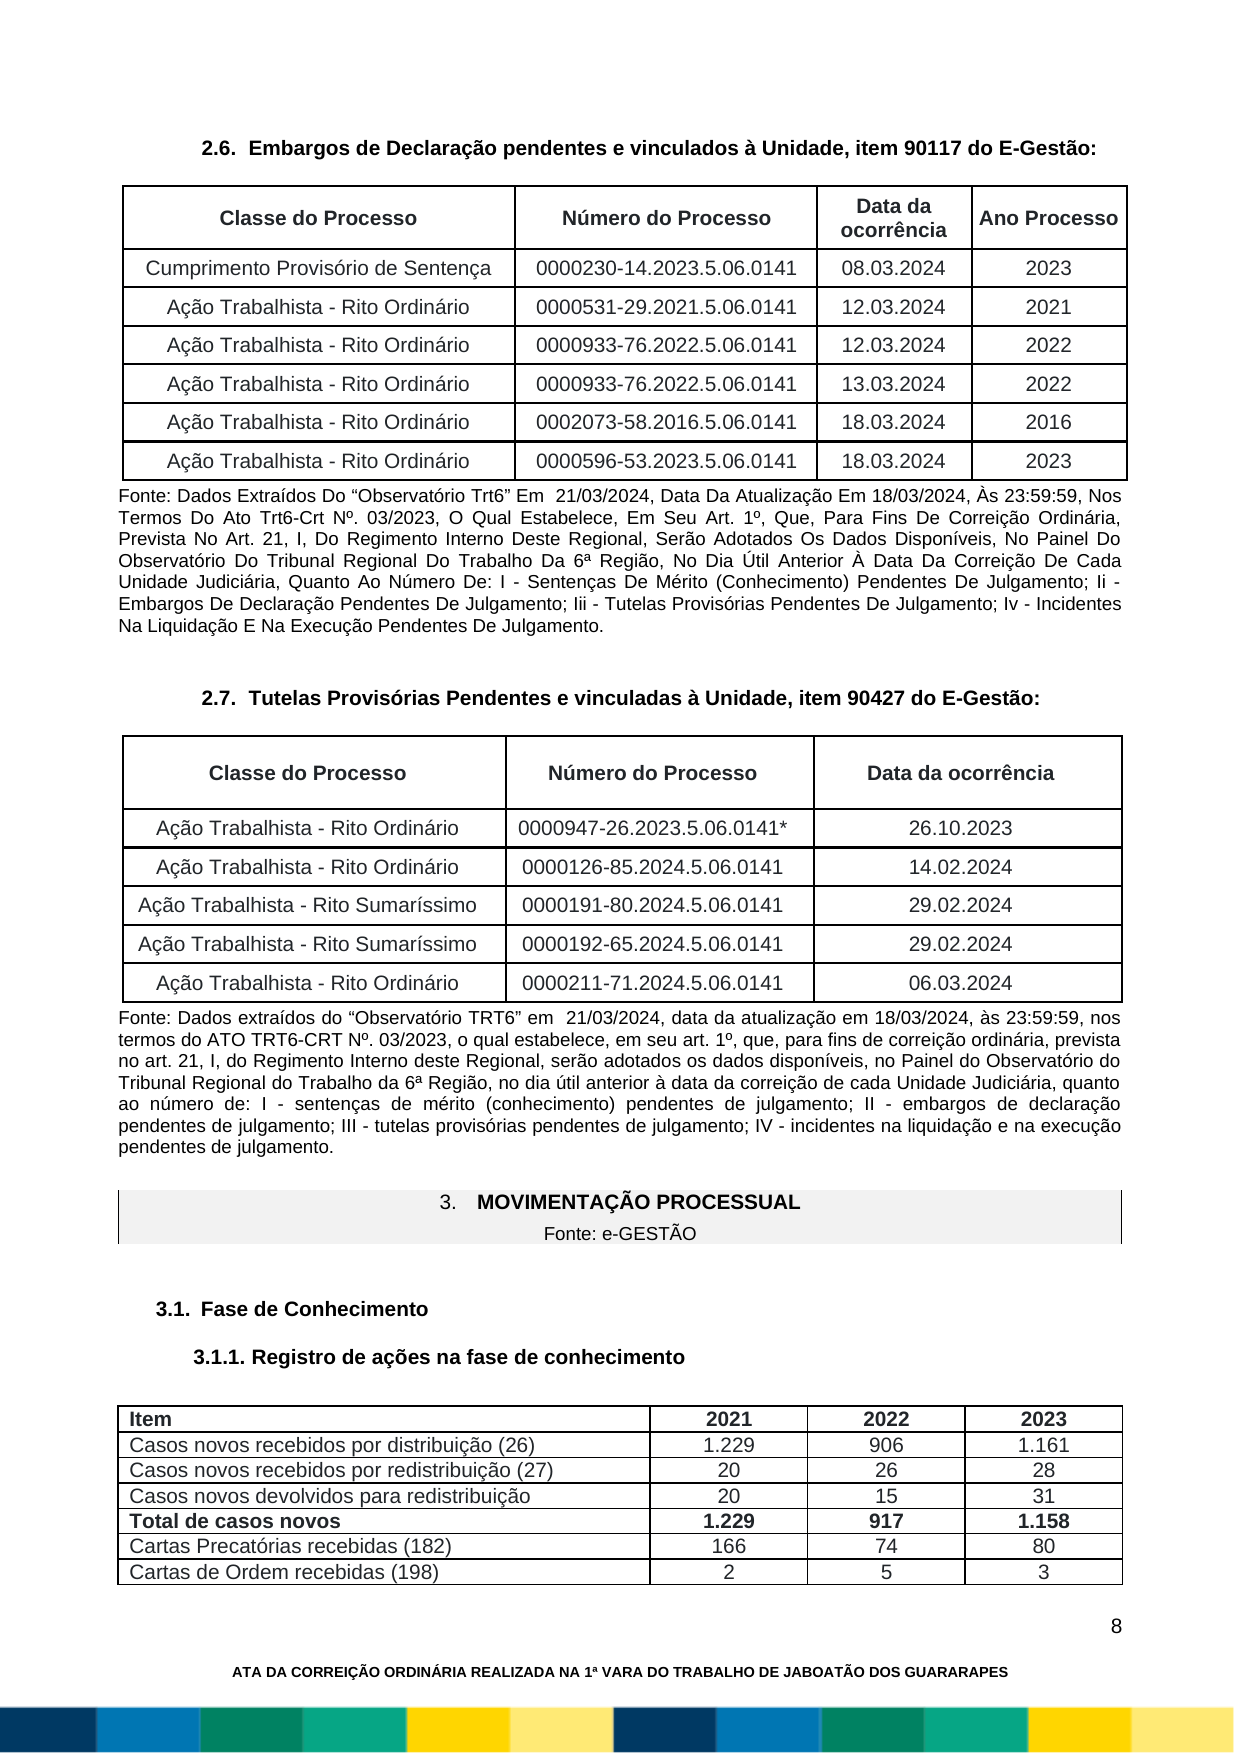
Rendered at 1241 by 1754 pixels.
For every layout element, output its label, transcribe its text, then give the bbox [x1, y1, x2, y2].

list MOVIMENTAÇÃO PROCESSUAL [119, 1190, 1121, 1214]
table_cell 0000531-29.2021.5.06.0141 [516, 288, 816, 325]
table_cell 29.02.2024 [815, 926, 1121, 962]
table_cell 2022 [973, 365, 1126, 402]
table_cell Ação Trabalhista - Rito Ordinário [124, 964, 505, 1001]
table_cell 906 [808, 1433, 964, 1456]
table_cell 0000947-26.2023.5.06.0141* [507, 810, 813, 846]
table_cell 2021 [973, 288, 1126, 325]
table_cell 166 [651, 1534, 807, 1558]
table_cell 12.03.2024 [818, 327, 971, 363]
table_cell Ação Trabalhista - Rito Ordinário [124, 327, 514, 363]
text 2.6. Embargos de Declaração pendentes e vinculados à Unidade, item 90117 do E-Gestão: [201, 136, 1122, 160]
table_cell 2023 [973, 443, 1126, 479]
table_cell Ação Trabalhista - Rito Ordinário [124, 810, 505, 846]
table_cell 18.03.2024 [818, 404, 971, 440]
table_cell Casos novos recebidos por redistribuição (27) [119, 1458, 649, 1482]
table_header 2022 [808, 1407, 964, 1431]
table_cell 1.229 [651, 1433, 807, 1456]
table_cell 14.02.2024 [815, 849, 1121, 885]
table_cell 0000192-65.2024.5.06.0141 [507, 926, 813, 962]
table_cell 2016 [973, 404, 1126, 440]
table_cell 31 [966, 1484, 1122, 1507]
table_cell 0002073-58.2016.5.06.0141 [516, 404, 816, 440]
table_header Classe do Processo [124, 187, 514, 248]
table_cell 74 [808, 1534, 964, 1558]
table_header Classe do Processo [124, 737, 505, 808]
table_cell 18.03.2024 [818, 443, 971, 479]
table_cell 29.02.2024 [815, 887, 1121, 923]
table_header Item [119, 1407, 649, 1431]
table_cell 2023 [973, 250, 1126, 286]
table_cell 0000191-80.2024.5.06.0141 [507, 887, 813, 923]
table_cell Ação Trabalhista - Rito Ordinário [124, 443, 514, 479]
text Fonte: Dados Extraídos Do “Observatório Trt6” Em 21/03/2024, Data Da Atualização Em 18/03/2024, Às 23:59:59, Nos Termos Do Ato Trt6-Crt Nº. 03/2023, O Qual Estabelece, Em Seu Art. 1º, Que, Para Fins De Correição Ordinária, Prevista No Art. 21, I, Do Regimento Interno Deste Regional, Serão Adotados Os Dados Disponíveis, No Painel Do Observatório Do Tribunal Regional Do Trabalho Da 6ª Região, No Dia Útil Anterior À Data Da Correição De Cada Unidade Judiciária, Quanto Ao Número De: I - Sentenças De Mérito (Conhecimento) Pendentes De Julgamento; Ii - Embargos De Declaração Pendentes De Julgamento; Iii - Tutelas Provisórias Pendentes De Julgamento; Iv - Incidentes Na Liquidação E Na Execução Pendentes De Julgamento. [118, 485, 1122, 636]
table_cell Ação Trabalhista - Rito Ordinário [124, 288, 514, 325]
list Registro de ações na fase de conhecimento [193, 1345, 1122, 1369]
table_cell 26.10.2023 [815, 810, 1121, 846]
table_cell 5 [808, 1560, 964, 1583]
table_header Número do Processo [507, 737, 813, 808]
table_cell 12.03.2024 [818, 288, 971, 325]
table_cell Total de casos novos [119, 1509, 649, 1533]
table_cell 15 [808, 1484, 964, 1507]
table_cell 80 [966, 1534, 1122, 1558]
text Fonte: Dados extraídos do “Observatório TRT6” em 21/03/2024, data da atualização em 18/03/2024, às 23:59:59, nos termos do ATO TRT6-CRT Nº. 03/2023, o qual estabelece, em seu art. 1º, que, para fins de correição ordinária, prevista no art. 21, I, do Regimento Interno deste Regional, serão adotados os dados disponíveis, no Painel do Observatório do Tribunal Regional do Trabalho da 6ª Região, no dia útil anterior à data da correição de cada Unidade Judiciária, quanto ao número de: I - sentenças de mérito (conhecimento) pendentes de julgamento; II - embargos de declaração pendentes de julgamento; III - tutelas provisórias pendentes de julgamento; IV - incidentes na liquidação e na execução pendentes de julgamento. [118, 1007, 1122, 1158]
table_cell Cartas de Ordem recebidas (198) [119, 1560, 649, 1583]
table_cell Ação Trabalhista - Rito Sumaríssimo [124, 926, 505, 962]
list Fase de Conhecimento [156, 1297, 1122, 1321]
table_cell 2 [651, 1560, 807, 1583]
table_cell 08.03.2024 [818, 250, 971, 286]
table_cell 0000211-71.2024.5.06.0141 [507, 964, 813, 1001]
table_cell Cumprimento Provisório de Sentença [124, 250, 514, 286]
table_cell 2022 [973, 327, 1126, 363]
table_header Data da ocorrência [818, 187, 971, 248]
table_cell 1.158 [966, 1509, 1122, 1533]
table_cell 917 [808, 1509, 964, 1533]
text 2.7. Tutelas Provisórias Pendentes e vinculadas à Unidade, item 90427 do E-Gestão: [201, 686, 1122, 710]
table_header Data da ocorrência [815, 737, 1121, 808]
table_cell 3 [966, 1560, 1122, 1583]
table_cell 06.03.2024 [815, 964, 1121, 1001]
table_cell 0000933-76.2022.5.06.0141 [516, 365, 816, 402]
table_header 2021 [651, 1407, 807, 1431]
table_cell 20 [651, 1484, 807, 1507]
table_cell 1.161 [966, 1433, 1122, 1456]
table_cell 28 [966, 1458, 1122, 1482]
table_header Ano Processo [973, 187, 1126, 248]
table_cell Ação Trabalhista - Rito Sumaríssimo [124, 887, 505, 923]
table_cell 0000230-14.2023.5.06.0141 [516, 250, 816, 286]
table_cell Cartas Precatórias recebidas (182) [119, 1534, 649, 1558]
table_cell Ação Trabalhista - Rito Ordinário [124, 404, 514, 440]
table_cell 1.229 [651, 1509, 807, 1533]
table_cell 20 [651, 1458, 807, 1482]
table_cell Casos novos recebidos por distribuição (26) [119, 1433, 649, 1456]
table_cell 0000933-76.2022.5.06.0141 [516, 327, 816, 363]
table_cell 0000126-85.2024.5.06.0141 [507, 849, 813, 885]
table_cell Casos novos devolvidos para redistribuição [119, 1484, 649, 1507]
table_cell 0000596-53.2023.5.06.0141 [516, 443, 816, 479]
table_cell Ação Trabalhista - Rito Ordinário [124, 849, 505, 885]
table_cell 26 [808, 1458, 964, 1482]
table_header Número do Processo [516, 187, 816, 248]
table_cell Ação Trabalhista - Rito Ordinário [124, 365, 514, 402]
text Fonte: e-GESTÃO [119, 1222, 1121, 1244]
table_cell 13.03.2024 [818, 365, 971, 402]
table_header 2023 [966, 1407, 1122, 1431]
